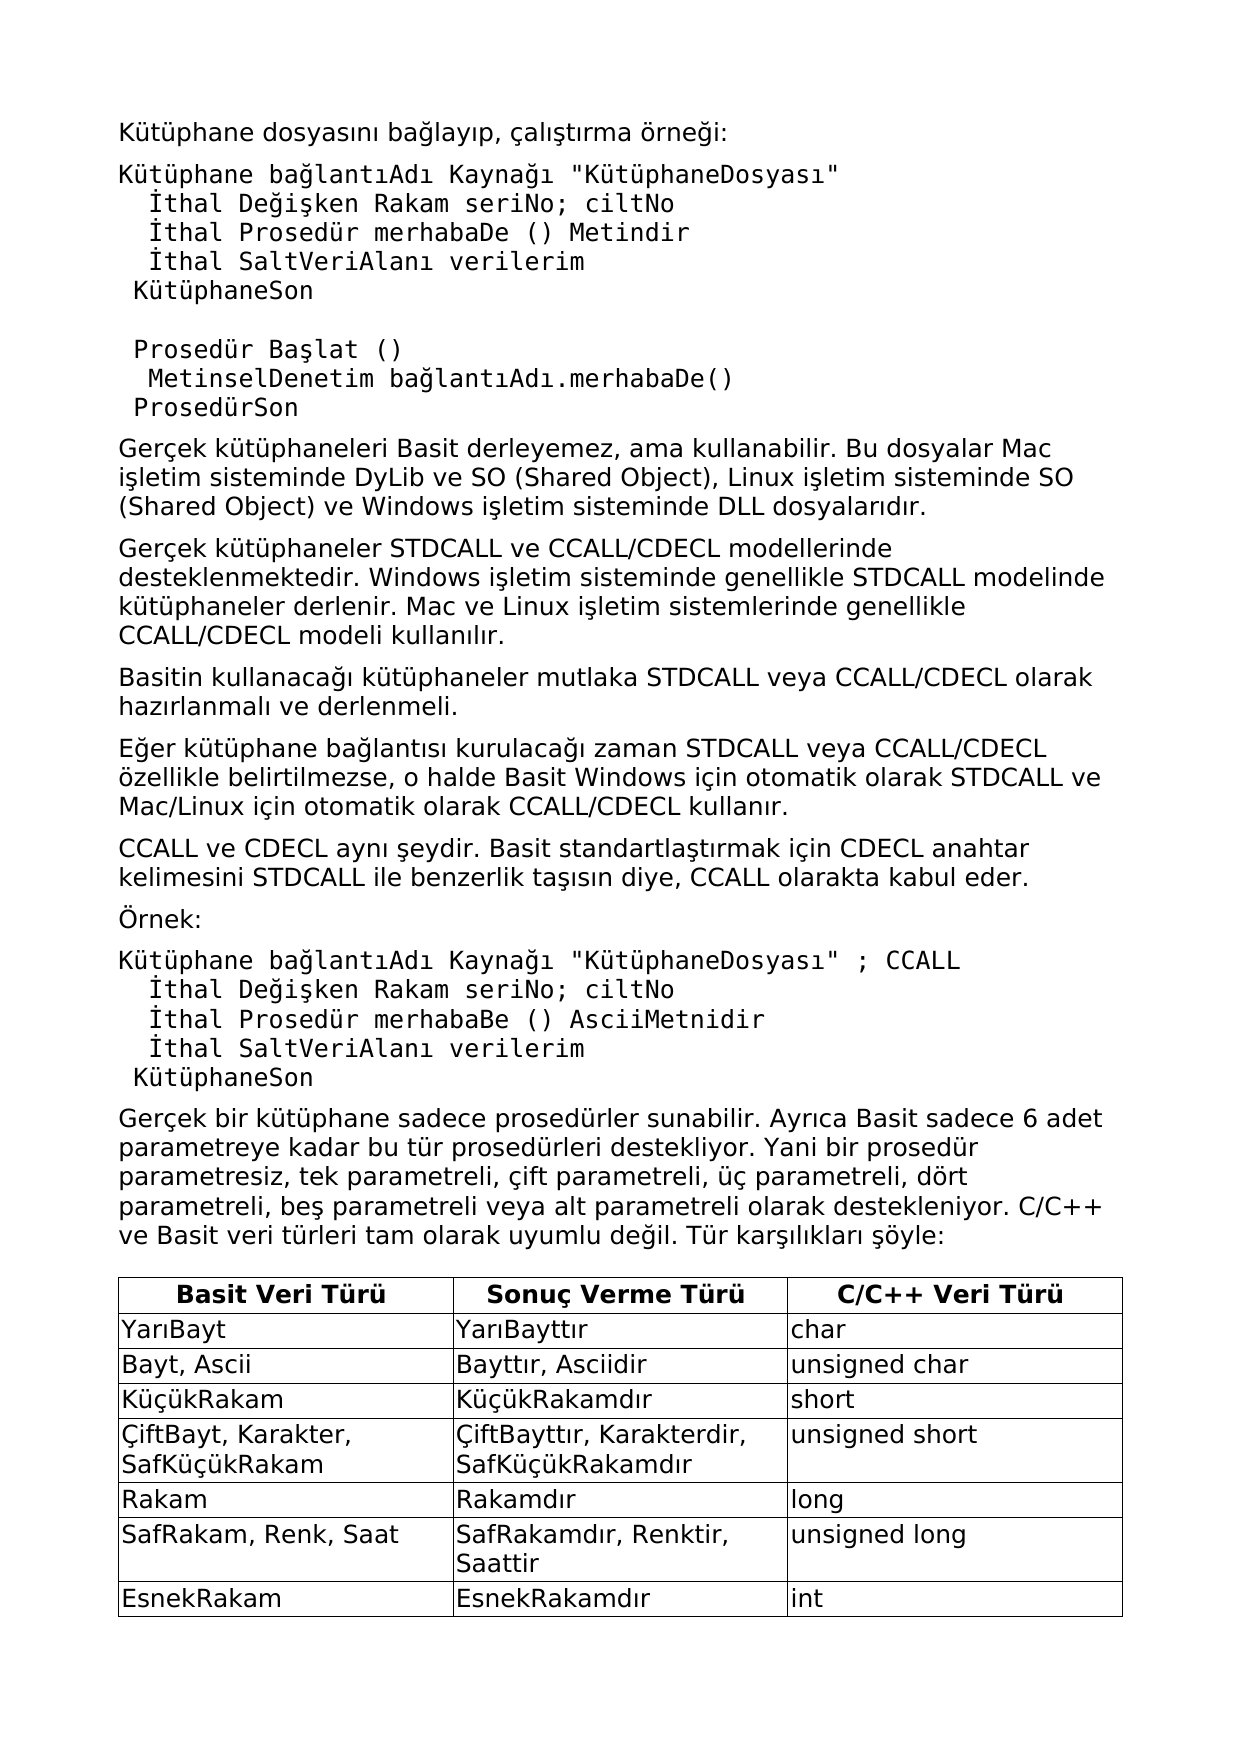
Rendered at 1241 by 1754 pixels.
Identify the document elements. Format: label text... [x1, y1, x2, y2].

table_header C/C++ Veri Türü [788, 1278, 1122, 1312]
table_header Sonuç Verme Türü [454, 1278, 787, 1312]
table_header Basit Veri Türü [119, 1278, 453, 1312]
table_cell char [788, 1314, 1122, 1347]
text Basitin kullanacağı kütüphaneler mutlaka STDCALL veya CCALL/CDECL olarak hazırlanmalı ve derlenmeli. [118, 663, 1122, 722]
table_cell long [788, 1483, 1122, 1517]
text CCALL ve CDECL aynı şeydir. Basit standartlaştırmak için CDECL anahtar kelimesini STDCALL ile benzerlik taşısın diye, CCALL olarakta kabul eder. [118, 834, 1122, 892]
table_cell ÇiftBayttır, Karakterdir, SafKüçükRakamdır [454, 1419, 787, 1482]
table_cell int [788, 1582, 1122, 1616]
text Gerçek kütüphaneleri Basit derleyemez, ama kullanabilir. Bu dosyalar Mac işletim sisteminde DyLib ve SO (Shared Object), Linux işletim sisteminde SO (Shared Object) ve Windows işletim sisteminde DLL dosyalarıdır. [118, 434, 1122, 522]
table_cell SafRakamdır, Renktir, Saattir [454, 1518, 787, 1581]
text Gerçek bir kütüphane sadece prosedürler sunabilir. Ayrıca Basit sadece 6 adet parametreye kadar bu tür prosedürleri destekliyor. Yani bir prosedür parametresiz, tek parametreli, çift parametreli, üç parametreli, dört parametreli, beş parametreli veya alt parametreli olarak destekleniyor. C/C++ ve Basit veri türleri tam olarak uyumlu değil. Tür karşılıkları şöyle: [118, 1104, 1122, 1250]
table_cell Bayt, Ascii [119, 1349, 453, 1383]
table_cell Rakamdır [454, 1483, 787, 1517]
text Kütüphane bağlantıAdı Kaynağı "KütüphaneDosyası" İthal Değişken Rakam seriNo; ciltNo İthal Prosedür merhabaDe () Metindir İthal SaltVeriAlanı verilerim KütüphaneSon Prosedür Başlat () MetinselDenetim bağlantıAdı.merhabaDe() ProsedürSon [118, 160, 1122, 422]
text Eğer kütüphane bağlantısı kurulacağı zaman STDCALL veya CCALL/CDECL özellikle belirtilmezse, o halde Basit Windows için otomatik olarak STDCALL ve Mac/Linux için otomatik olarak CCALL/CDECL kullanır. [118, 734, 1122, 822]
text Kütüphane dosyasını bağlayıp, çalıştırma örneği: [118, 118, 1122, 147]
table_cell YarıBayttır [454, 1314, 787, 1347]
table_cell Bayttır, Asciidir [454, 1349, 787, 1383]
text Örnek: [118, 905, 1122, 934]
table_cell EsnekRakamdır [454, 1582, 787, 1616]
text Kütüphane bağlantıAdı Kaynağı "KütüphaneDosyası" ; CCALL İthal Değişken Rakam seriNo; ciltNo İthal Prosedür merhabaBe () AsciiMetnidir İthal SaltVeriAlanı verilerim KütüphaneSon [118, 947, 1122, 1092]
table_cell ÇiftBayt, Karakter, SafKüçükRakam [119, 1419, 453, 1482]
table_cell KüçükRakamdır [454, 1384, 787, 1418]
table_cell Rakam [119, 1483, 453, 1517]
table_cell unsigned short [788, 1419, 1122, 1482]
table_cell unsigned char [788, 1349, 1122, 1383]
table_cell unsigned long [788, 1518, 1122, 1581]
text Gerçek kütüphaneler STDCALL ve CCALL/CDECL modellerinde desteklenmektedir. Windows işletim sisteminde genellikle STDCALL modelinde kütüphaneler derlenir. Mac ve Linux işletim sistemlerinde genellikle CCALL/CDECL modeli kullanılır. [118, 534, 1122, 651]
table_cell EsnekRakam [119, 1582, 453, 1616]
table_cell KüçükRakam [119, 1384, 453, 1418]
table_cell SafRakam, Renk, Saat [119, 1518, 453, 1581]
table_cell YarıBayt [119, 1314, 453, 1347]
table_cell short [788, 1384, 1122, 1418]
